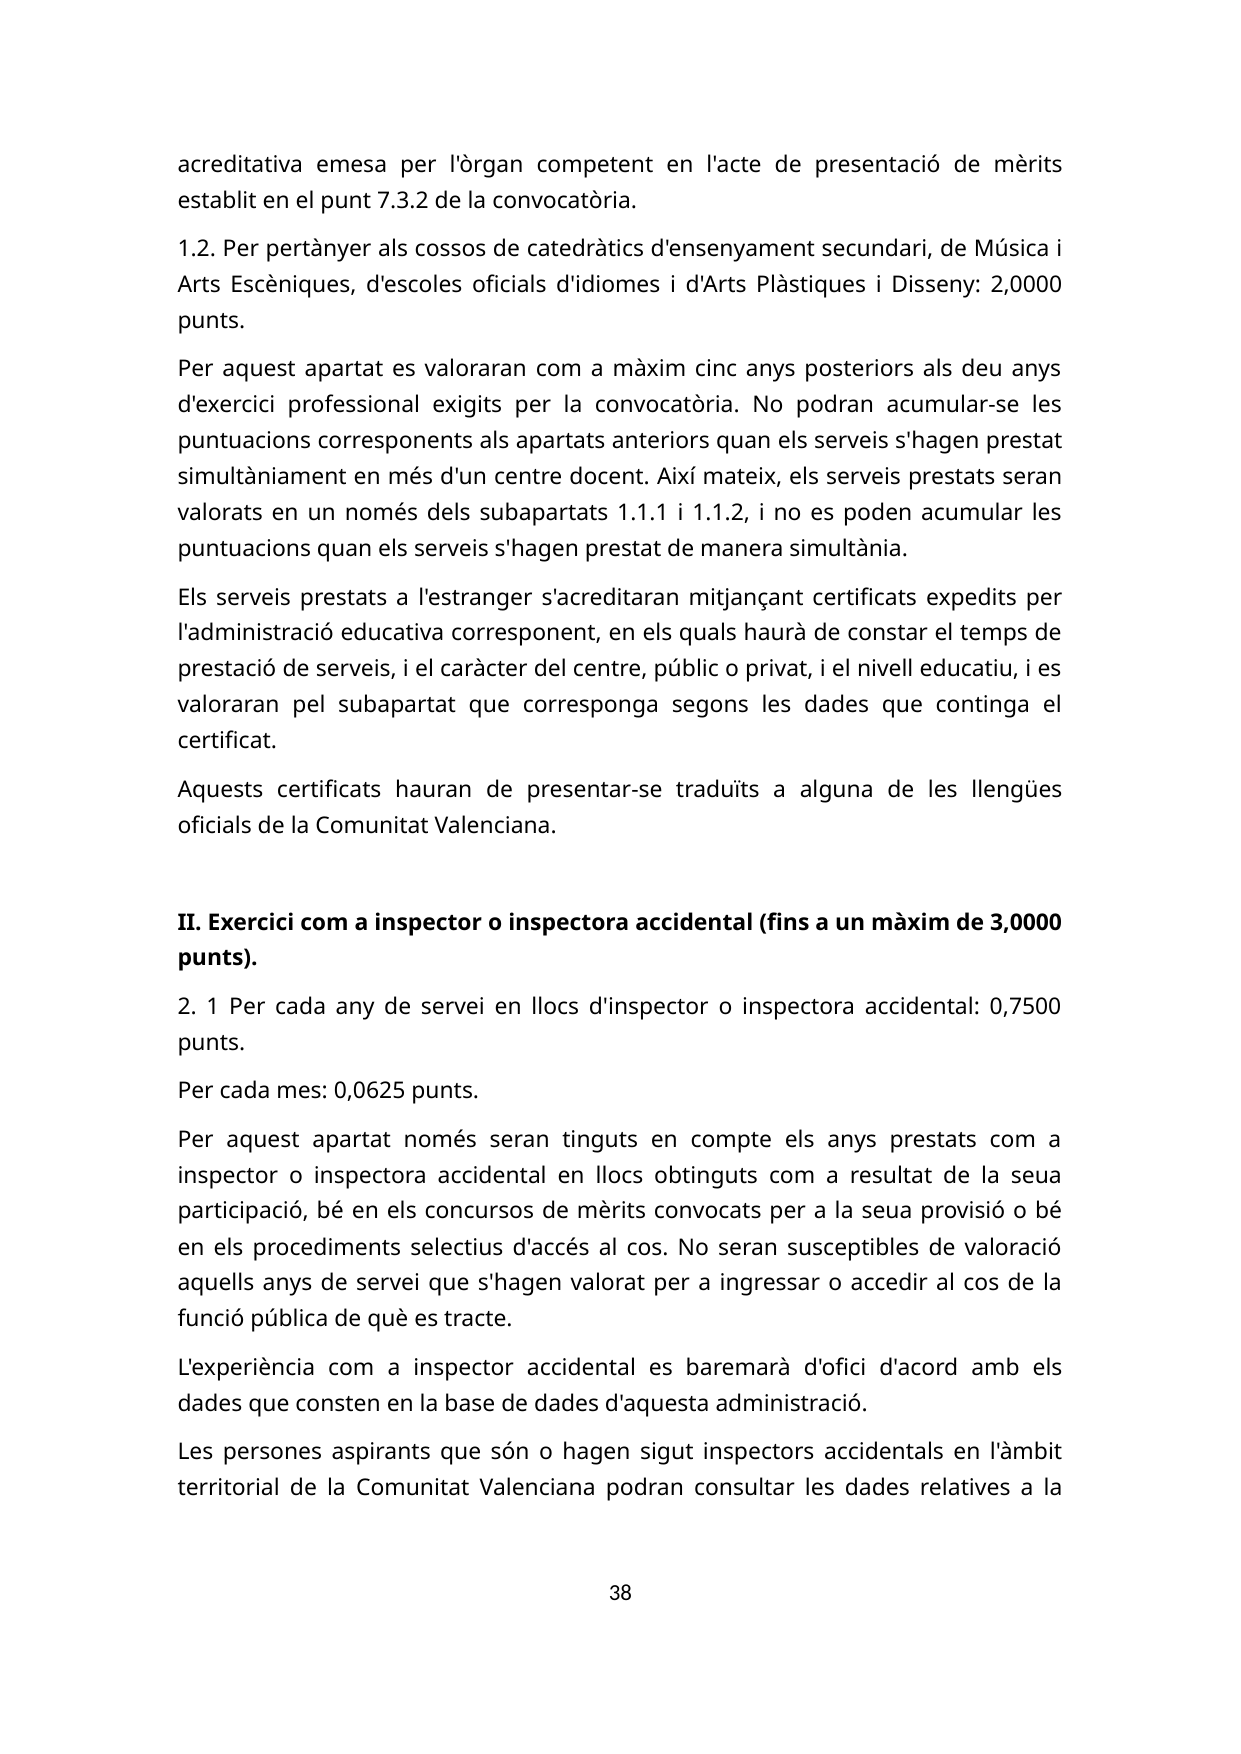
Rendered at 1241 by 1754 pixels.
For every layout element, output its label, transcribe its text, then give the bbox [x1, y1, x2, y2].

text acreditativa emesa per l'òrgan competent en l'acte de presentació de mèrits establit en el punt 7.3.2 de la convocatòria. [177, 148, 1063, 215]
text 1.2. Per pertànyer als cossos de catedràtics d'ensenyament secundari, de Música i Arts Escèniques, d'escoles oficials d'idiomes i d'Arts Plàstiques i Disseny: 2,0000 punts. [177, 232, 1063, 335]
text Les persones aspirants que són o hagen sigut inspectors accidentals en l'àmbit territorial de la Comunitat Valenciana podran consultar les dades relatives a la [177, 1435, 1063, 1502]
text L'experiència com a inspector accidental es baremarà d'ofici d'acord amb els dades que consten en la base de dades d'aquesta administració. [177, 1351, 1063, 1418]
text II. Exercici com a inspector o inspectora accidental (fins a un màxim de 3,0000 punts). [177, 905, 1063, 973]
text Per cada mes: 0,0625 punts. [177, 1074, 1063, 1105]
text Els serveis prestats a l'estranger s'acreditaran mitjançant certificats expedits per l'administració educativa corresponent, en els quals haurà de constar el temps de prestació de serveis, i el caràcter del centre, públic o privat, i el nivell educatiu, i es valoraran pel subapartat que corresponga segons les dades que continga el certificat. [177, 580, 1063, 755]
text 2. 1 Per cada any de servei en llocs d'inspector o inspectora accidental: 0,7500 punts. [177, 990, 1063, 1057]
text Aquests certificats hauran de presentar-se traduïts a alguna de les llengües oficials de la Comunitat Valenciana. [177, 773, 1063, 840]
text Per aquest apartat es valoraran com a màxim cinc anys posteriors als deu anys d'exercici professional exigits per la convocatòria. No podran acumular-se les puntuacions corresponents als apartats anteriors quan els serveis s'hagen prestat simultàniament en més d'un centre docent. Així mateix, els serveis prestats seran valorats en un només dels subapartats 1.1.1 i 1.1.2, i no es poden acumular les puntuacions quan els serveis s'hagen prestat de manera simultània. [177, 352, 1063, 563]
text Per aquest apartat només seran tinguts en compte els anys prestats com a inspector o inspectora accidental en llocs obtinguts com a resultat de la seua participació, bé en els concursos de mèrits convocats per a la seua provisió o bé en els procediments selectius d'accés al cos. No seran susceptibles de valoració aquells anys de servei que s'hagen valorat per a ingressar o accedir al cos de la funció pública de què es tracte. [177, 1123, 1063, 1333]
